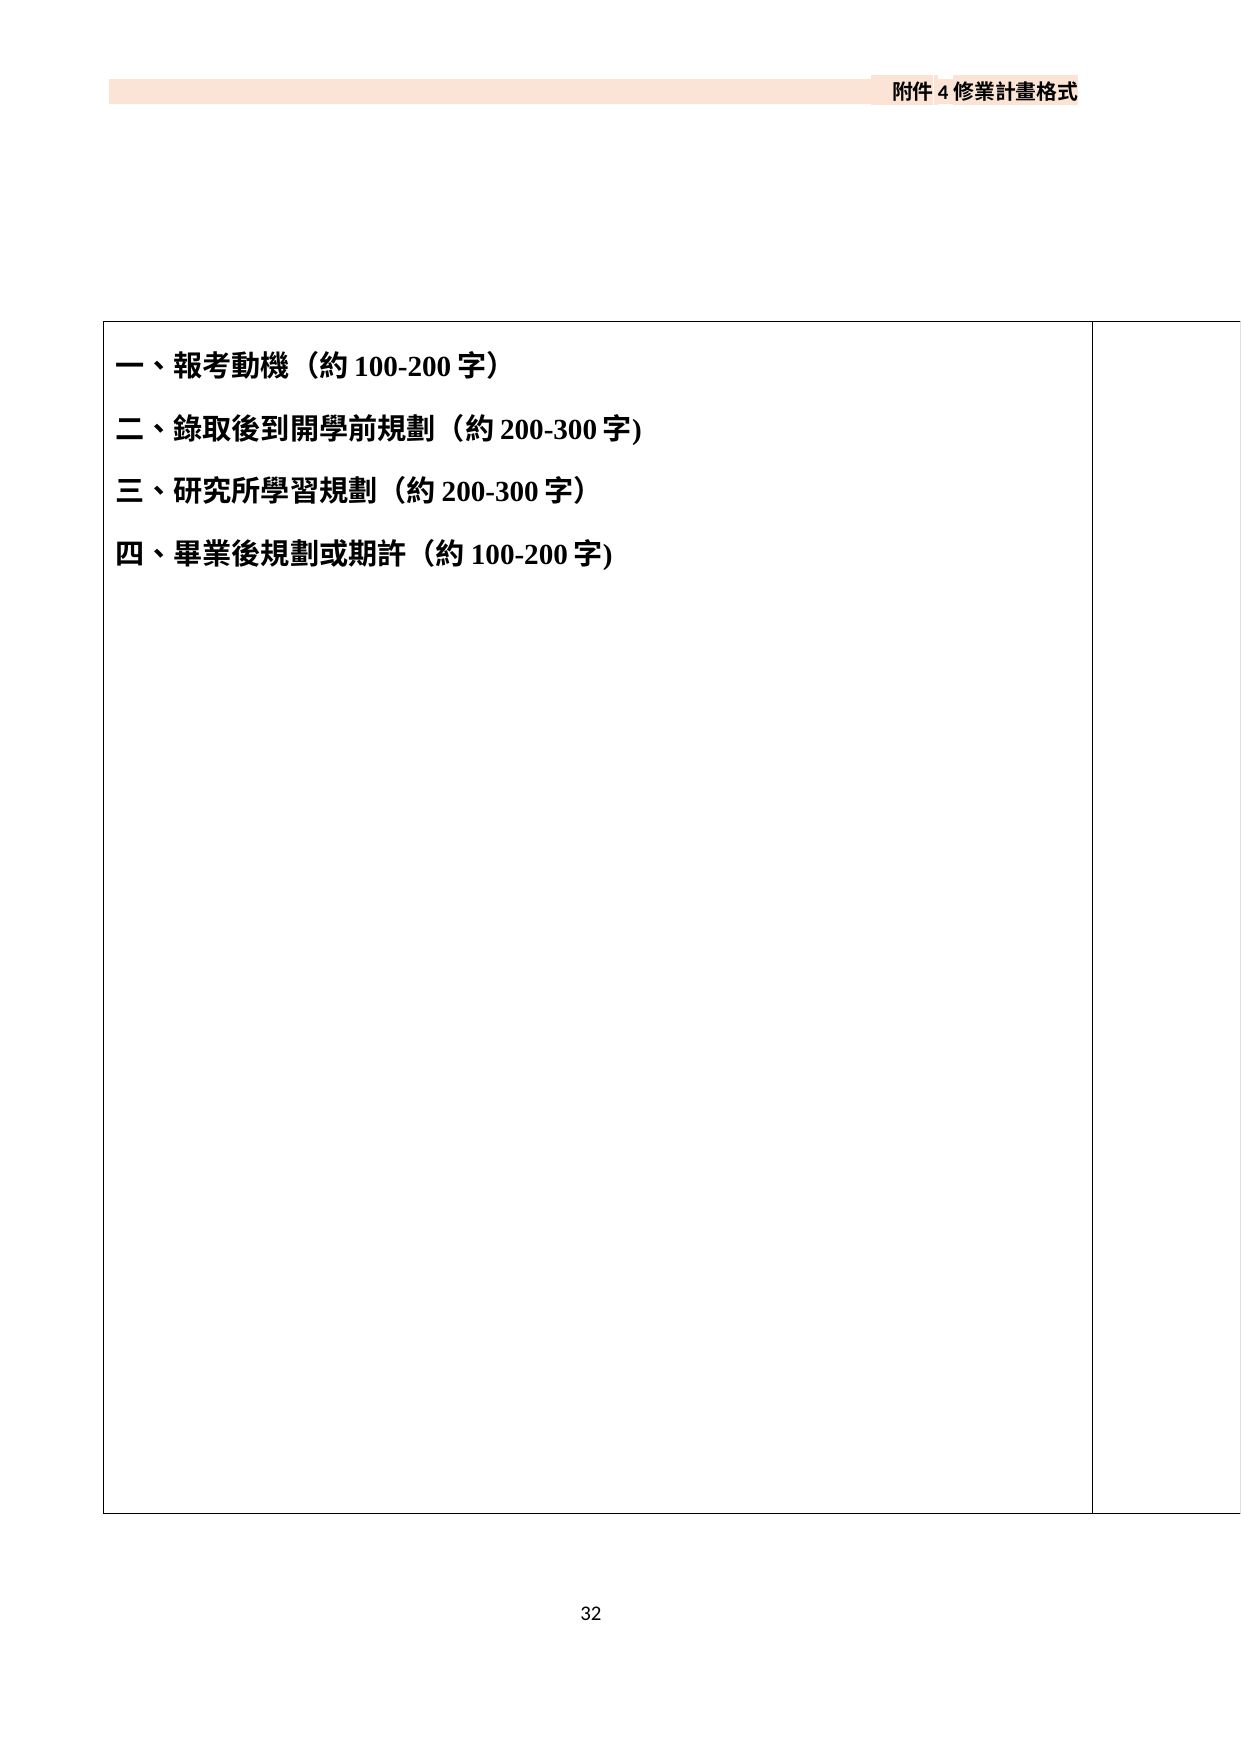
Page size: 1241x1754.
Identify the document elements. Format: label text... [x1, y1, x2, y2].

table_header 一、報考動機（約100-200字） 二、錄取後到開學前規劃（約200-300字) 三、研究所學習規劃（約200-300字） 四、畢業後規劃或期許（約100-200字) [104, 322, 1092, 1513]
table_header [1093, 322, 1240, 1513]
